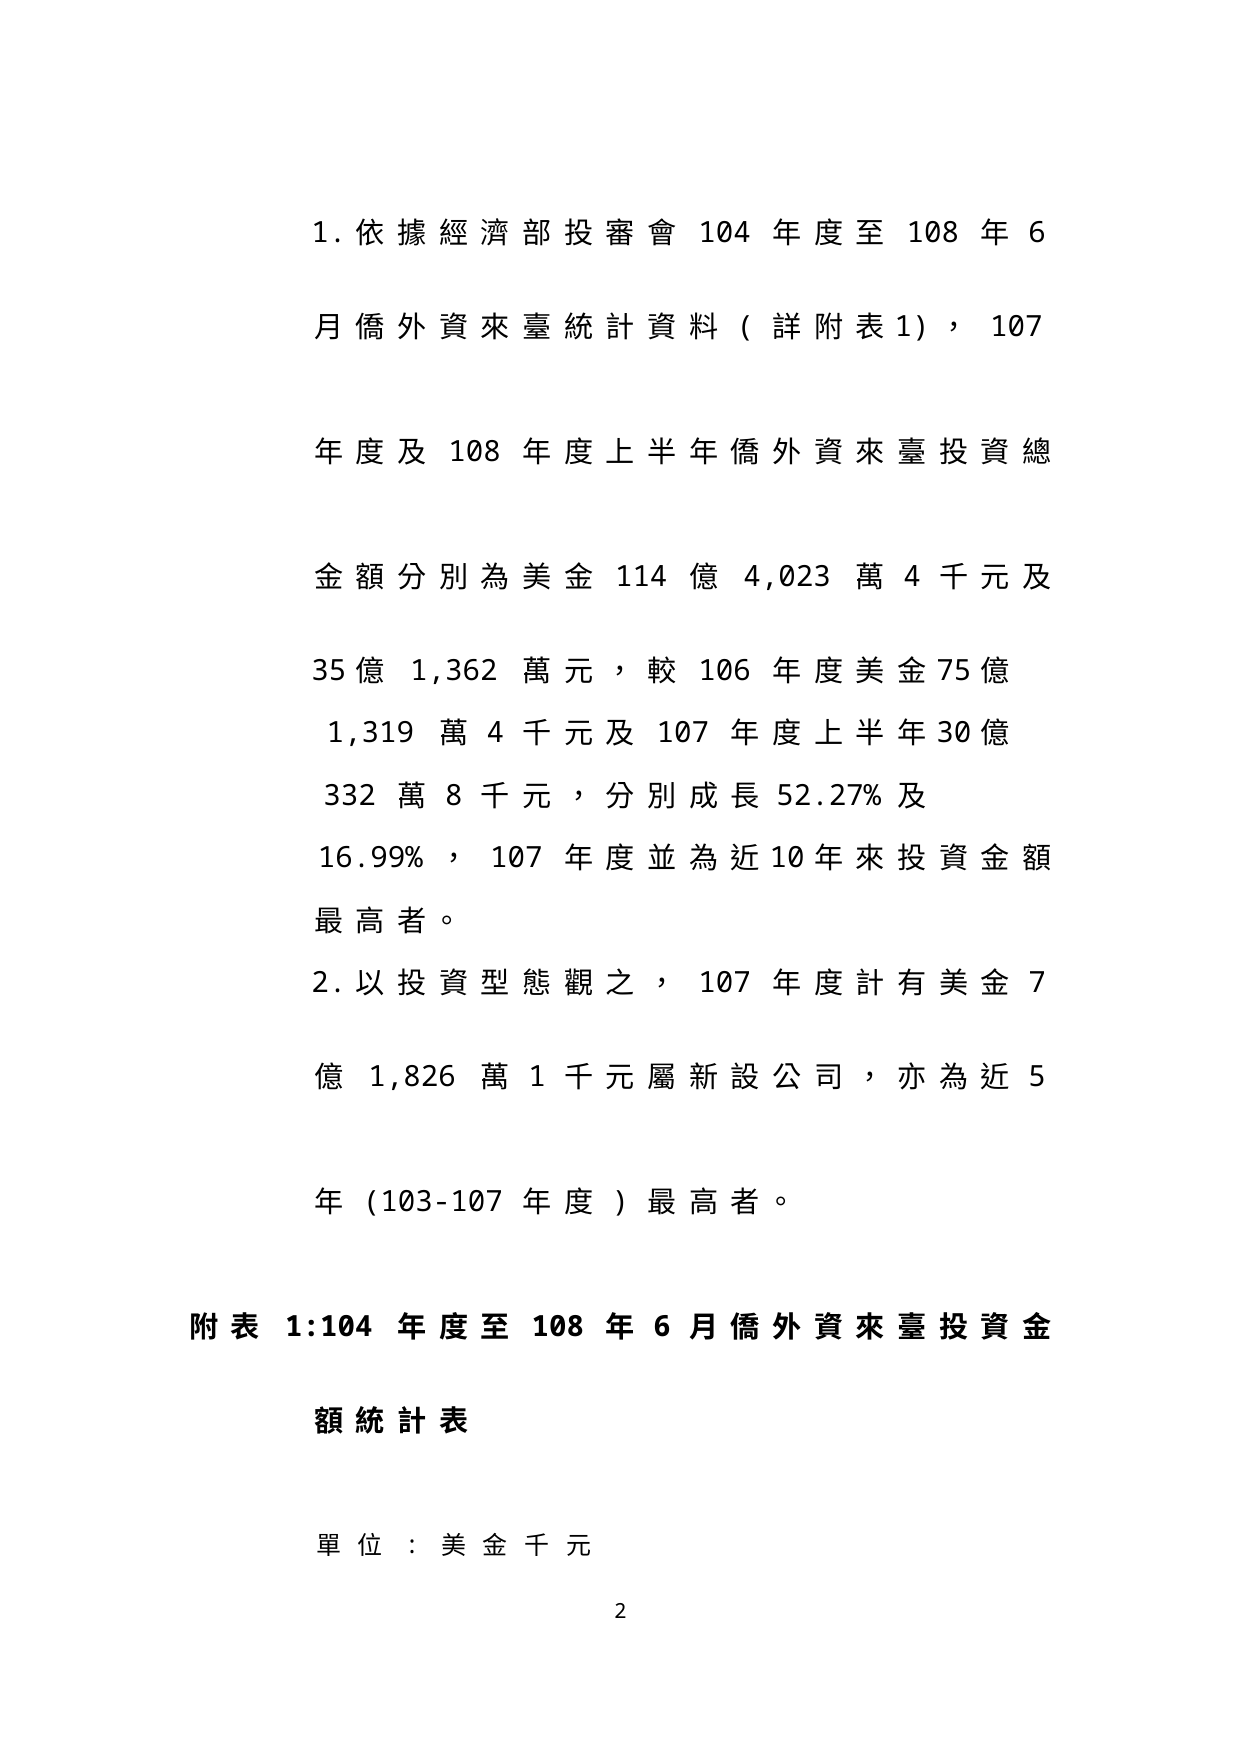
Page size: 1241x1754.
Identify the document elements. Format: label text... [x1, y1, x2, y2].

text 附表1:104年度至108年6月僑外資來臺投資金額統計表 [183, 1252, 1058, 1439]
text 1.依據經濟部投審會104年度至108年6月僑外資來臺統計資料(詳附表1)，107年度及108年度上半年僑外資來臺投資總金額分別為美金114億4,023萬4千元及35億1,362萬元，較106年度美金75億1,319萬4千元及107年度上半年30億332萬8千元，分別成長52.27%及16.99%，107年度並為近10年來投資金額最高者。 [271, 189, 1058, 939]
text 單位:美金千元 [191, 1439, 1058, 1564]
text 2.以投資型態觀之，107年度計有美金7億1,826萬1千元屬新設公司，亦為近5年(103-107年度)最高者。 [271, 939, 1058, 1252]
